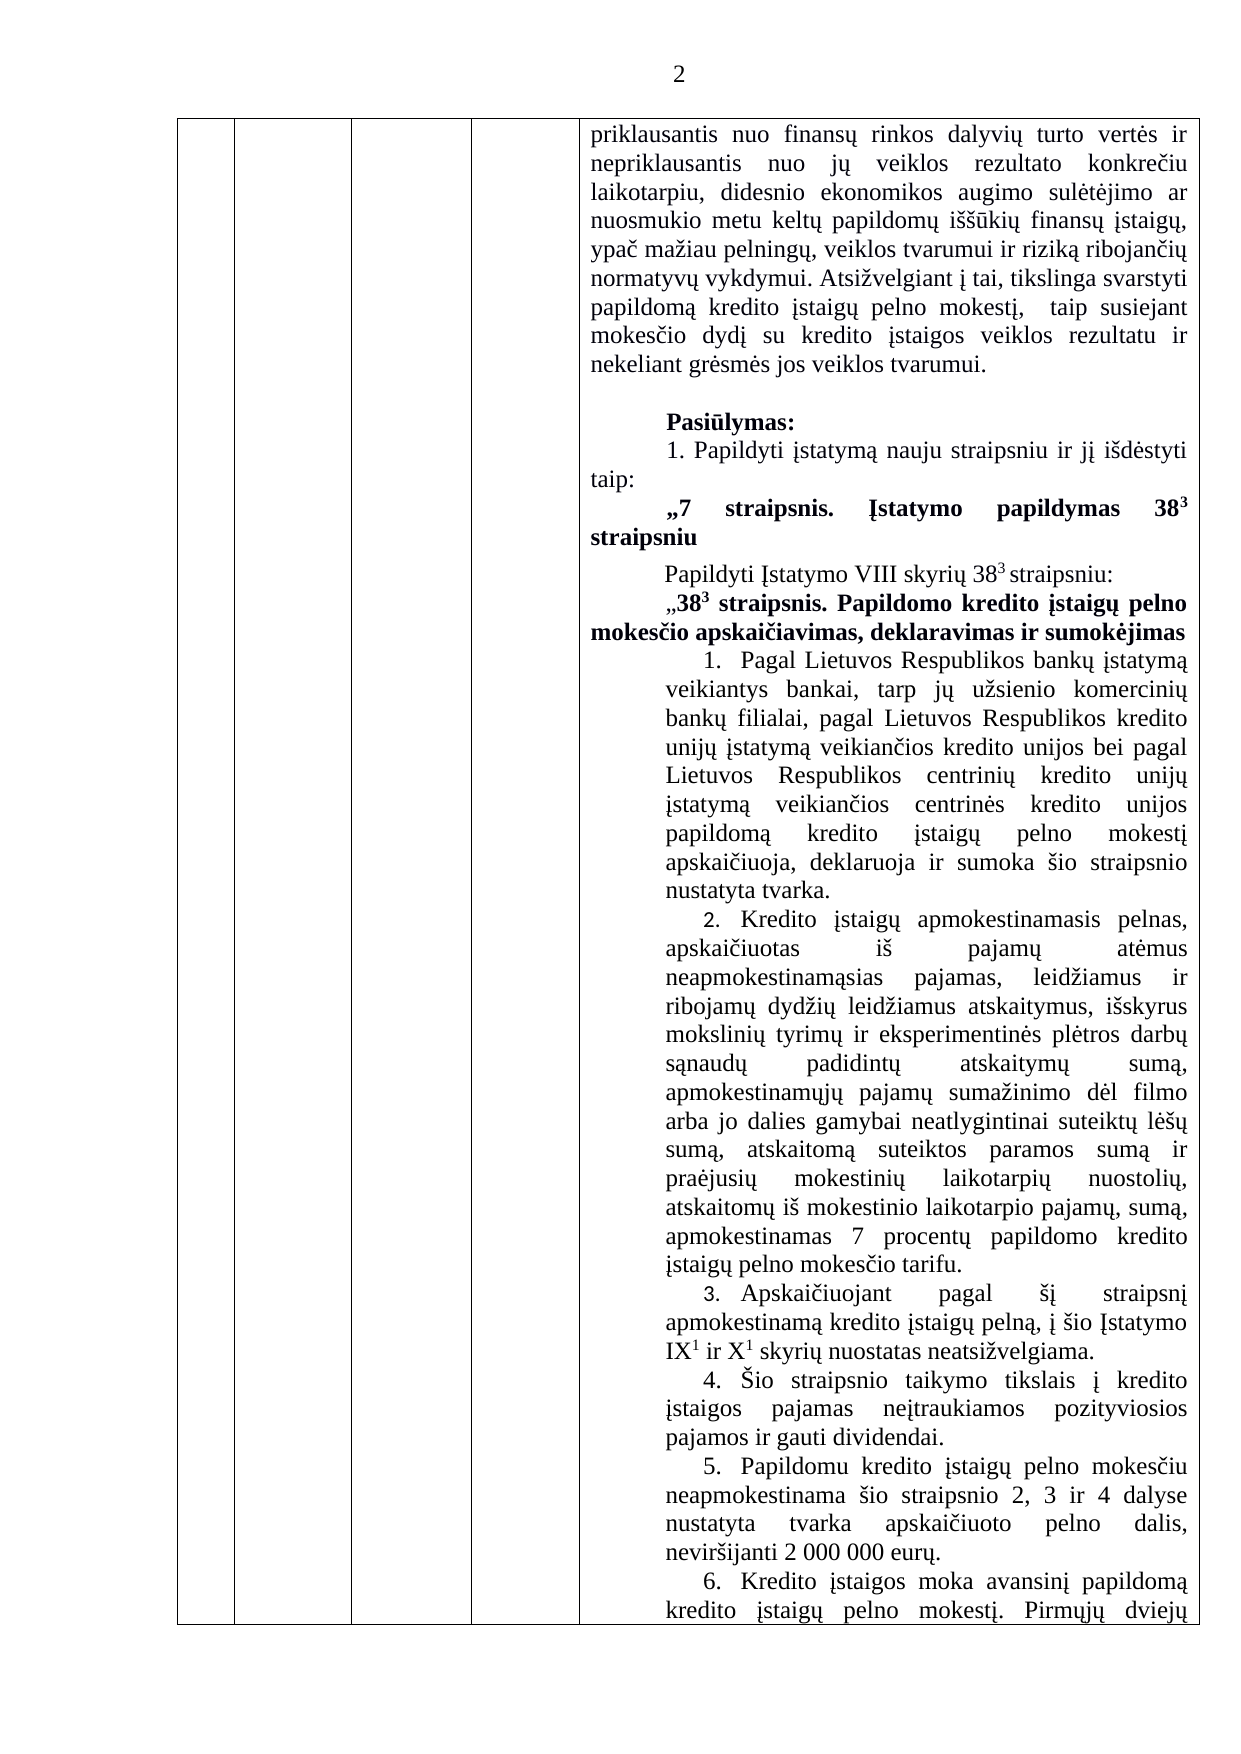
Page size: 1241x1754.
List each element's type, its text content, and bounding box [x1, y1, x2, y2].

table_cell [178, 119, 234, 1623]
table_cell [472, 119, 579, 1623]
table_cell [352, 119, 471, 1623]
table_cell priklausantis nuo finansų rinkos dalyvių turto vertės ir nepriklausantis nuo jų veiklos rezultato konkrečiu laikotarpiu, didesnio ekonomikos augimo sulėtėjimo ar nuosmukio metu keltų papildomų iššūkių finansų įstaigų, ypač mažiau pelningų, veiklos tvarumui ir riziką ribojančių normatyvų vykdymui. Atsižvelgiant į tai, tikslinga svarstyti papildomą kredito įstaigų pelno mokestį, taip susiejant mokesčio dydį su kredito įstaigos veiklos rezultatu ir nekeliant grėsmės jos veiklos tvarumui. Pasiūlymas: 1. Papildyti įstatymą nauju straipsniu ir jį išdėstyti taip: „7 straipsnis. Įstatymo papildymas 383 straipsniu Papildyti Įstatymo VIII skyrių 383 straipsniu: „383 straipsnis. Papildomo kredito įstaigų pelno mokesčio apskaičiavimas, deklaravimas ir sumokėjimas Pagal Lietuvos Respublikos bankų įstatymą veikiantys bankai, tarp jų užsienio komercinių bankų filialai, pagal Lietuvos Respublikos kredito unijų įstatymą veikiančios kredito unijos bei pagal Lietuvos Respublikos centrinių kredito unijų įstatymą veikiančios centrinės kredito unijos papildomą kredito įstaigų pelno mokestį apskaičiuoja, deklaruoja ir sumoka šio straipsnio nustatyta tvarka. Kredito įstaigų apmokestinamasis pelnas, apskaičiuotas iš pajamų atėmus neapmokestinamąsias pajamas, leidžiamus ir ribojamų dydžių leidžiamus atskaitymus, išskyrus mokslinių tyrimų ir eksperimentinės plėtros darbų sąnaudų padidintų atskaitymų sumą, apmokestinamųjų pajamų sumažinimo dėl filmo arba jo dalies gamybai neatlygintinai suteiktų lėšų sumą, atskaitomą suteiktos paramos sumą ir praėjusių mokestinių laikotarpių nuostolių, atskaitomų iš mokestinio laikotarpio pajamų, sumą, apmokestinamas 7 procentų papildomo kredito įstaigų pelno mokesčio tarifu. Apskaičiuojant pagal šį straipsnį apmokestinamą kredito įstaigų pelną, į šio Įstatymo IX1 ir X1 skyrių nuostatas neatsižvelgiama. Šio straipsnio taikymo tikslais į kredito įstaigos pajamas neįtraukiamos pozityviosios pajamos ir gauti dividendai. Papildomu kredito įstaigų pelno mokesčiu neapmokestinama šio straipsnio 2, 3 ir 4 dalyse nustatyta tvarka apskaičiuoto pelno dalis, neviršijanti 2 000 000 eurų. Kredito įstaigos moka avansinį papildomą kredito įstaigų pelno mokestį. Pirmųjų dviejų [580, 119, 1199, 1623]
table_cell [235, 119, 351, 1623]
